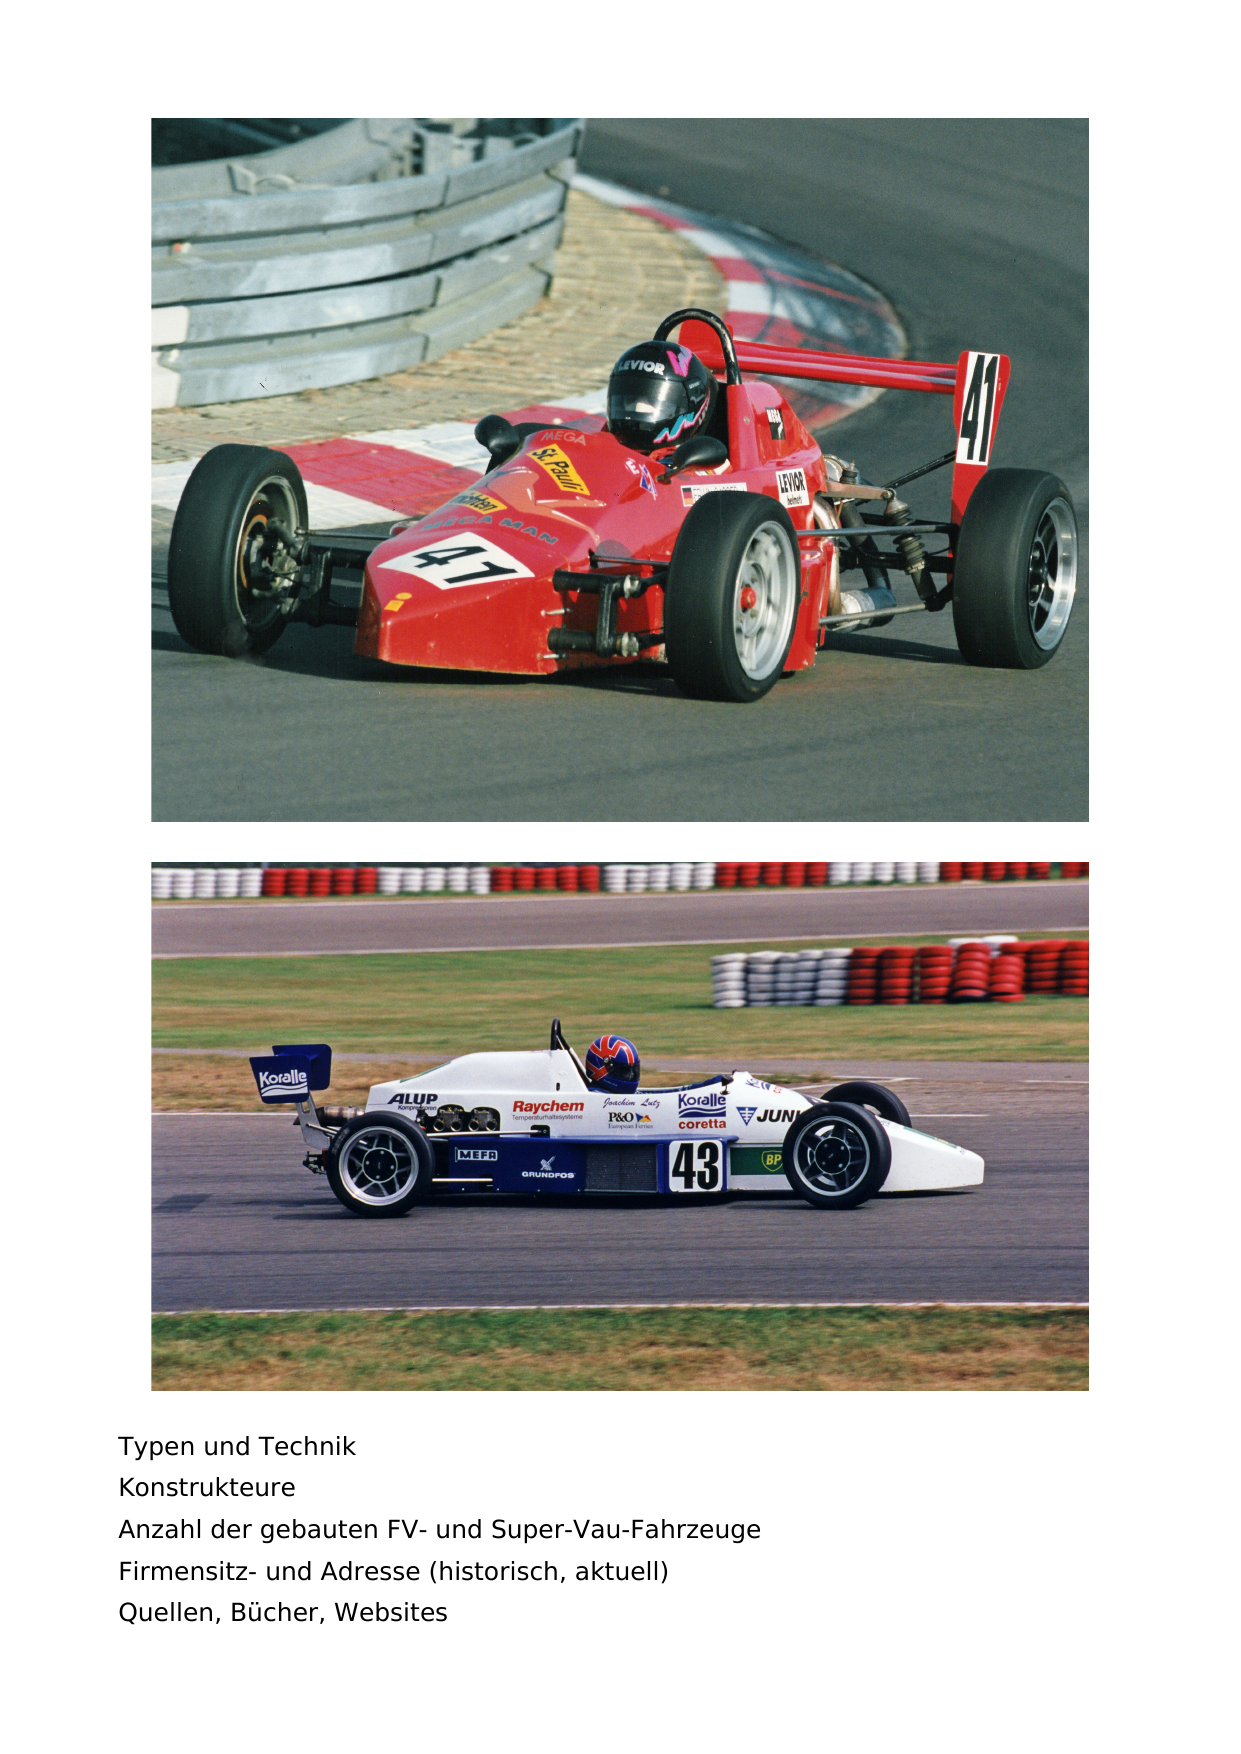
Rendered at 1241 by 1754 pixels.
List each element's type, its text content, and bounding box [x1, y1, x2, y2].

picture [151, 862, 1089, 1391]
text Anzahl der gebauten FV- und Super-Vau-Fahrzeuge [118, 1515, 1122, 1544]
picture [151, 118, 1089, 822]
text Firmensitz- und Adresse (historisch, aktuell) [118, 1557, 1122, 1586]
text Typen und Technik [118, 1432, 1122, 1461]
text Konstrukteure [118, 1474, 1122, 1503]
text Quellen, Bücher, Websites [118, 1599, 1122, 1628]
